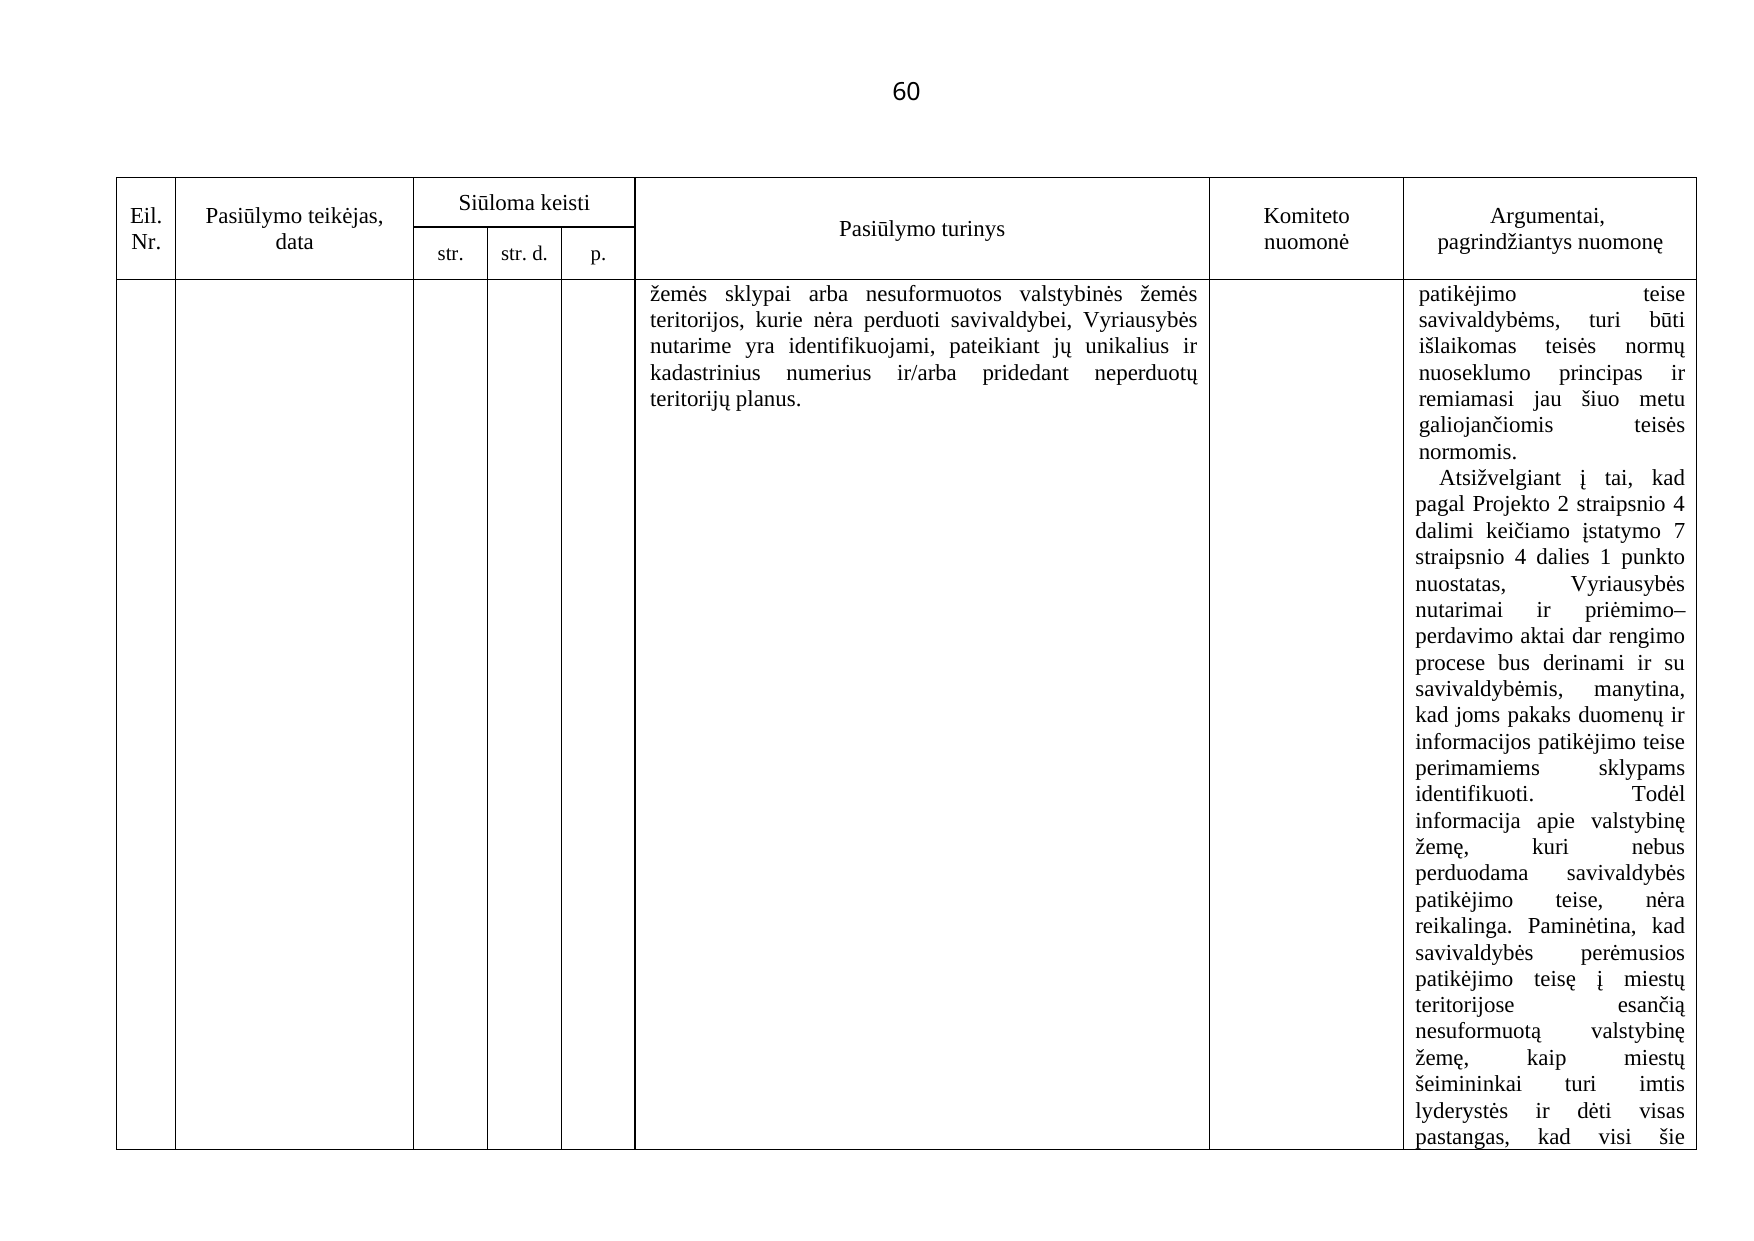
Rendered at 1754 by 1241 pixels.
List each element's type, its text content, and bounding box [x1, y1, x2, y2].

table_cell str. [414, 228, 487, 279]
table_cell [562, 280, 634, 1149]
table_cell [488, 280, 561, 1149]
table_header Pasiūlymo turinys [636, 178, 1209, 279]
table_cell str. d. [488, 228, 561, 279]
table_header Eil. Nr. [117, 178, 175, 279]
table_cell patikėjimo teise savivaldybėms, turi būti išlaikomas teisės normų nuoseklumo principas ir remiamasi jau šiuo metu galiojančiomis teisės normomis. Atsižvelgiant į tai, kad pagal Projekto 2 straipsnio 4 dalimi keičiamo įstatymo 7 straipsnio 4 dalies 1 punkto nuostatas, Vyriausybės nutarimai ir priėmimo–perdavimo aktai dar rengimo procese bus derinami ir su savivaldybėmis, manytina, kad joms pakaks duomenų ir informacijos patikėjimo teise perimamiems sklypams identifikuoti. Todėl informacija apie valstybinę žemę, kuri nebus perduodama savivaldybės patikėjimo teise, nėra reikalinga. Paminėtina, kad savivaldybės perėmusios patikėjimo teisę į miestų teritorijose esančią nesuformuotą valstybinę žemę, kaip miestų šeimininkai turi imtis lyderystės ir dėti visas pastangas, kad visi šie [1404, 280, 1696, 1149]
table_cell [414, 280, 487, 1149]
table_header Pasiūlymo teikėjas, data [176, 178, 413, 279]
table_header Argumentai, pagrindžiantys nuomonę [1404, 178, 1696, 279]
table_header Siūloma keisti [414, 178, 634, 226]
table_cell p. [562, 228, 634, 279]
table_header Komiteto nuomonė [1210, 178, 1403, 279]
table_cell [1210, 280, 1403, 1149]
table_cell [117, 280, 175, 1149]
table_cell [176, 280, 413, 1149]
table_cell žemės sklypai arba nesuformuotos valstybinės žemės teritorijos, kurie nėra perduoti savivaldybei, Vyriausybės nutarime yra identifikuojami, pateikiant jų unikalius ir kadastrinius numerius ir/arba pridedant neperduotų teritorijų planus. [636, 280, 1209, 1149]
